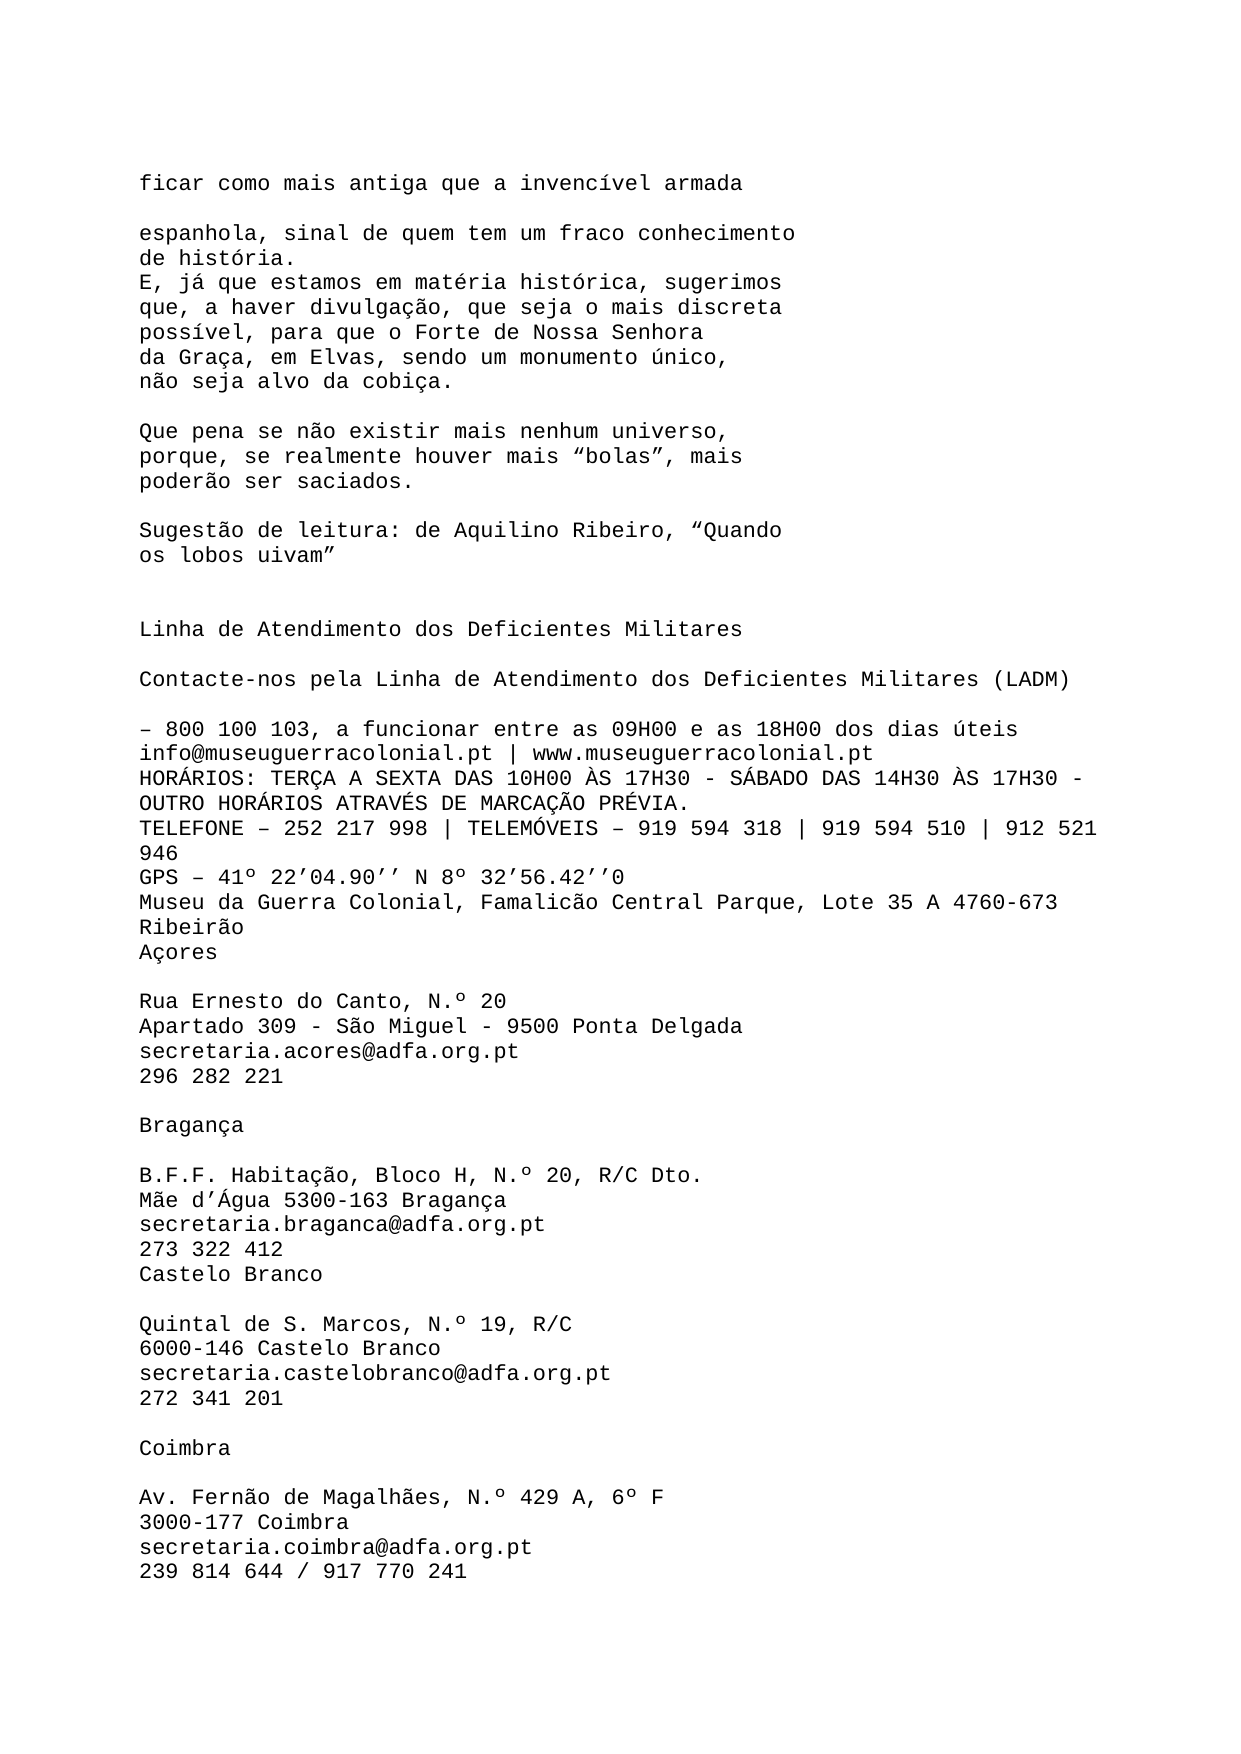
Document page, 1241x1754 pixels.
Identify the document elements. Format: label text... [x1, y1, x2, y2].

text Açores [139, 941, 1101, 966]
text – 800 100 103, a funcionar entre as 09H00 e as 18H00 dos dias úteis [139, 718, 1101, 743]
text de história. [139, 247, 1101, 272]
text ficar como mais antiga que a invencível armada [139, 172, 1101, 197]
text Apartado 309 - São Miguel - 9500 Ponta Delgada [139, 1015, 1101, 1040]
text GPS – 41º 22’04.90’’ N 8º 32’56.42’’0 [139, 867, 1101, 891]
text 3000-177 Coimbra [139, 1511, 1101, 1536]
text 273 322 412 [139, 1238, 1101, 1263]
text Rua Ernesto do Canto, N.º 20 [139, 991, 1101, 1015]
text Linha de Atendimento dos Deficientes Militares [139, 619, 1101, 643]
text Bragança [139, 1114, 1101, 1139]
text 6000-146 Castelo Branco [139, 1338, 1101, 1362]
text Que pena se não existir mais nenhum universo, [139, 420, 1101, 445]
text E, já que estamos em matéria histórica, sugerimos [139, 272, 1101, 296]
text espanhola, sinal de quem tem um fraco conhecimento [139, 222, 1101, 247]
text que, a haver divulgação, que seja o mais discreta [139, 296, 1101, 321]
text porque, se realmente houver mais “bolas”, mais [139, 445, 1101, 470]
text Quintal de S. Marcos, N.º 19, R/C [139, 1313, 1101, 1338]
text da Graça, em Elvas, sendo um monumento único, [139, 346, 1101, 371]
text B.F.F. Habitação, Bloco H, N.º 20, R/C Dto. [139, 1164, 1101, 1189]
text TELEFONE – 252 217 998 | TELEMÓVEIS – 919 594 318 | 919 594 510 | 912 521 946 [139, 817, 1101, 867]
text secretaria.acores@adfa.org.pt [139, 1040, 1101, 1065]
text HORÁRIOS: TERÇA A SEXTA DAS 10H00 ÀS 17H30 - SÁBADO DAS 14H30 ÀS 17H30 - OUTRO HORÁRIOS ATRAVÉS DE MARCAÇÃO PRÉVIA. [139, 767, 1101, 817]
text Av. Fernão de Magalhães, N.º 429 A, 6º F [139, 1486, 1101, 1511]
text Coimbra [139, 1437, 1101, 1462]
text 296 282 221 [139, 1065, 1101, 1090]
text info@museuguerracolonial.pt | www.museuguerracolonial.pt [139, 743, 1101, 767]
text Castelo Branco [139, 1263, 1101, 1288]
text 239 814 644 / 917 770 241 [139, 1561, 1101, 1586]
text poderão ser saciados. [139, 470, 1101, 495]
text 272 341 201 [139, 1387, 1101, 1412]
text Sugestão de leitura: de Aquilino Ribeiro, “Quando [139, 519, 1101, 544]
text os lobos uivam” [139, 544, 1101, 569]
text Contacte-nos pela Linha de Atendimento dos Deficientes Militares (LADM) [139, 668, 1101, 693]
text não seja alvo da cobiça. [139, 371, 1101, 396]
text Museu da Guerra Colonial, Famalicão Central Parque, Lote 35 A 4760-673 Ribeirão [139, 891, 1101, 941]
text secretaria.braganca@adfa.org.pt [139, 1214, 1101, 1238]
text Mãe d’Água 5300-163 Bragança [139, 1189, 1101, 1214]
text secretaria.coimbra@adfa.org.pt [139, 1536, 1101, 1561]
text secretaria.castelobranco@adfa.org.pt [139, 1362, 1101, 1387]
text possível, para que o Forte de Nossa Senhora [139, 321, 1101, 346]
